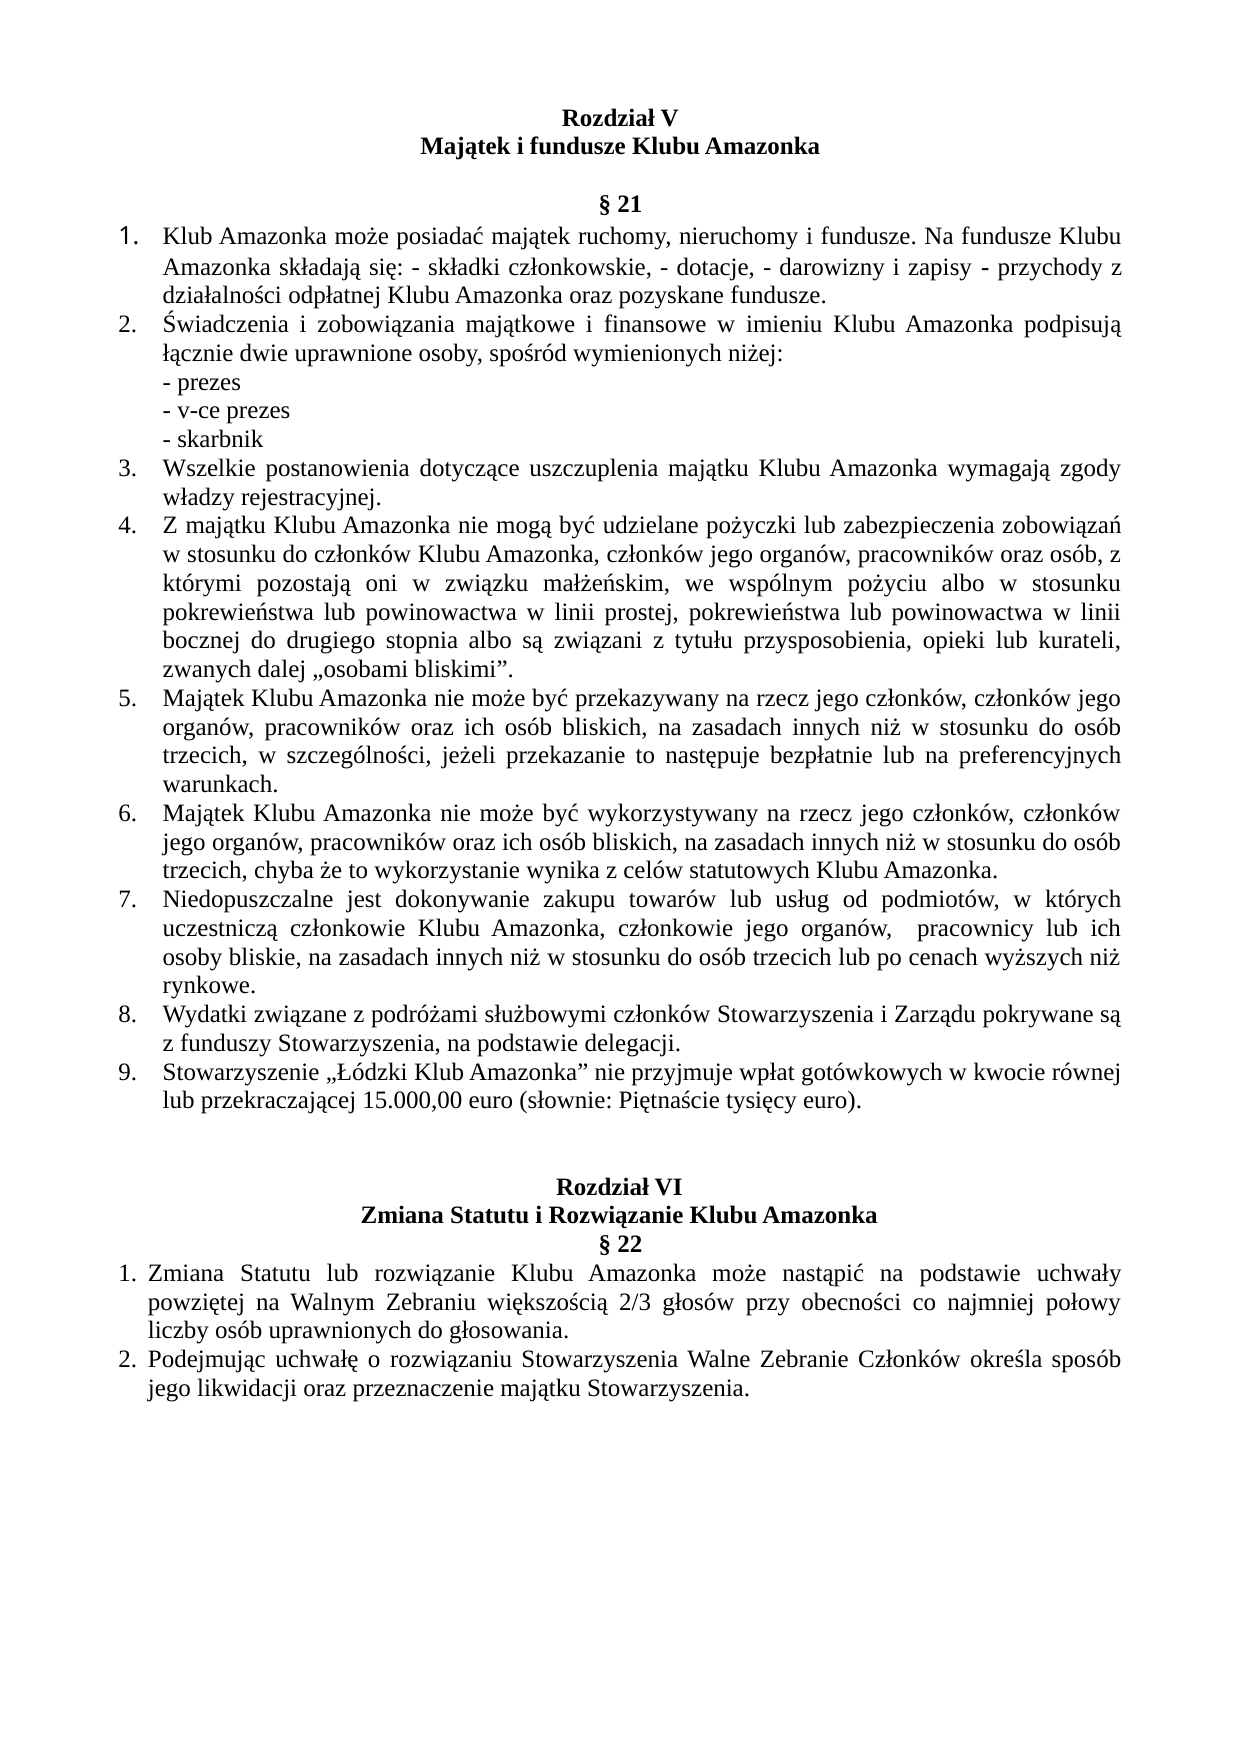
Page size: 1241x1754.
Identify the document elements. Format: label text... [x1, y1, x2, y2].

list Podejmując uchwałę o rozwiązaniu Stowarzyszenia Walne Zebranie Członków określa sposób jego likwidacji oraz przeznaczenie majątku Stowarzyszenia. [118, 1344, 1122, 1402]
list Majątek Klubu Amazonka nie może być wykorzystywany na rzecz jego członków, członków jego organów, pracowników oraz ich osób bliskich, na zasadach innych niż w stosunku do osób trzecich, chyba że to wykorzystanie wynika z celów statutowych Klubu Amazonka. [118, 798, 1122, 884]
text - prezes [162, 367, 1122, 395]
list Zmiana Statutu lub rozwiązanie Klubu Amazonka może nastąpić na podstawie uchwały powziętej na Walnym Zebraniu większością 2/3 głosów przy obecności co najmniej połowy liczby osób uprawnionych do głosowania. [118, 1258, 1122, 1344]
list Wydatki związane z podróżami służbowymi członków Stowarzyszenia i Zarządu pokrywane są z funduszy Stowarzyszenia, na podstawie delegacji. [118, 999, 1122, 1057]
text § 22 [118, 1229, 1122, 1258]
list Świadczenia i zobowiązania majątkowe i finansowe w imieniu Klubu Amazonka podpisują łącznie dwie uprawnione osoby, spośród wymienionych niżej: [118, 309, 1122, 367]
text Majątek i fundusze Klubu Amazonka [118, 131, 1122, 160]
list Z majątku Klubu Amazonka nie mogą być udzielane pożyczki lub zabezpieczenia zobowiązań w stosunku do członków Klubu Amazonka, członków jego organów, pracowników oraz osób, z którymi pozostają oni w związku małżeńskim, we wspólnym pożyciu albo w stosunku pokrewieństwa lub powinowactwa w linii prostej, pokrewieństwa lub powinowactwa w linii bocznej do drugiego stopnia albo są związani z tytułu przysposobienia, opieki lub kurateli, zwanych dalej „osobami bliskimi”. [118, 510, 1122, 683]
list Majątek Klubu Amazonka nie może być przekazywany na rzecz jego członków, członków jego organów, pracowników oraz ich osób bliskich, na zasadach innych niż w stosunku do osób trzecich, w szczególności, jeżeli przekazanie to następuje bezpłatnie lub na preferencyjnych warunkach. [118, 683, 1122, 798]
list Wszelkie postanowienia dotyczące uszczuplenia majątku Klubu Amazonka wymagają zgody władzy rejestracyjnej. [118, 453, 1122, 510]
list Klub Amazonka może posiadać majątek ruchomy, nieruchomy i fundusze. Na fundusze Klubu Amazonka składają się: - składki członkowskie, - dotacje, - darowizny i zapisy - przychody z działalności odpłatnej Klubu Amazonka oraz pozyskane fundusze. [118, 218, 1122, 309]
subtitle Rozdział VI [116, 1172, 1122, 1200]
text - v-ce prezes [162, 395, 1122, 424]
text § 21 [118, 189, 1122, 218]
list Stowarzyszenie „Łódzki Klub Amazonka” nie przyjmuje wpłat gotówkowych w kwocie równej lub przekraczającej 15.000,00 euro (słownie: Piętnaście tysięcy euro). [118, 1057, 1122, 1114]
subtitle Zmiana Statutu i Rozwiązanie Klubu Amazonka [116, 1200, 1122, 1229]
list Niedopuszczalne jest dokonywanie zakupu towarów lub usług od podmiotów, w których uczestniczą członkowie Klubu Amazonka, członkowie jego organów, pracownicy lub ich osoby bliskie, na zasadach innych niż w stosunku do osób trzecich lub po cenach wyższych niż rynkowe. [118, 884, 1122, 999]
text Rozdział V [118, 103, 1122, 131]
text - skarbnik [162, 424, 1122, 453]
